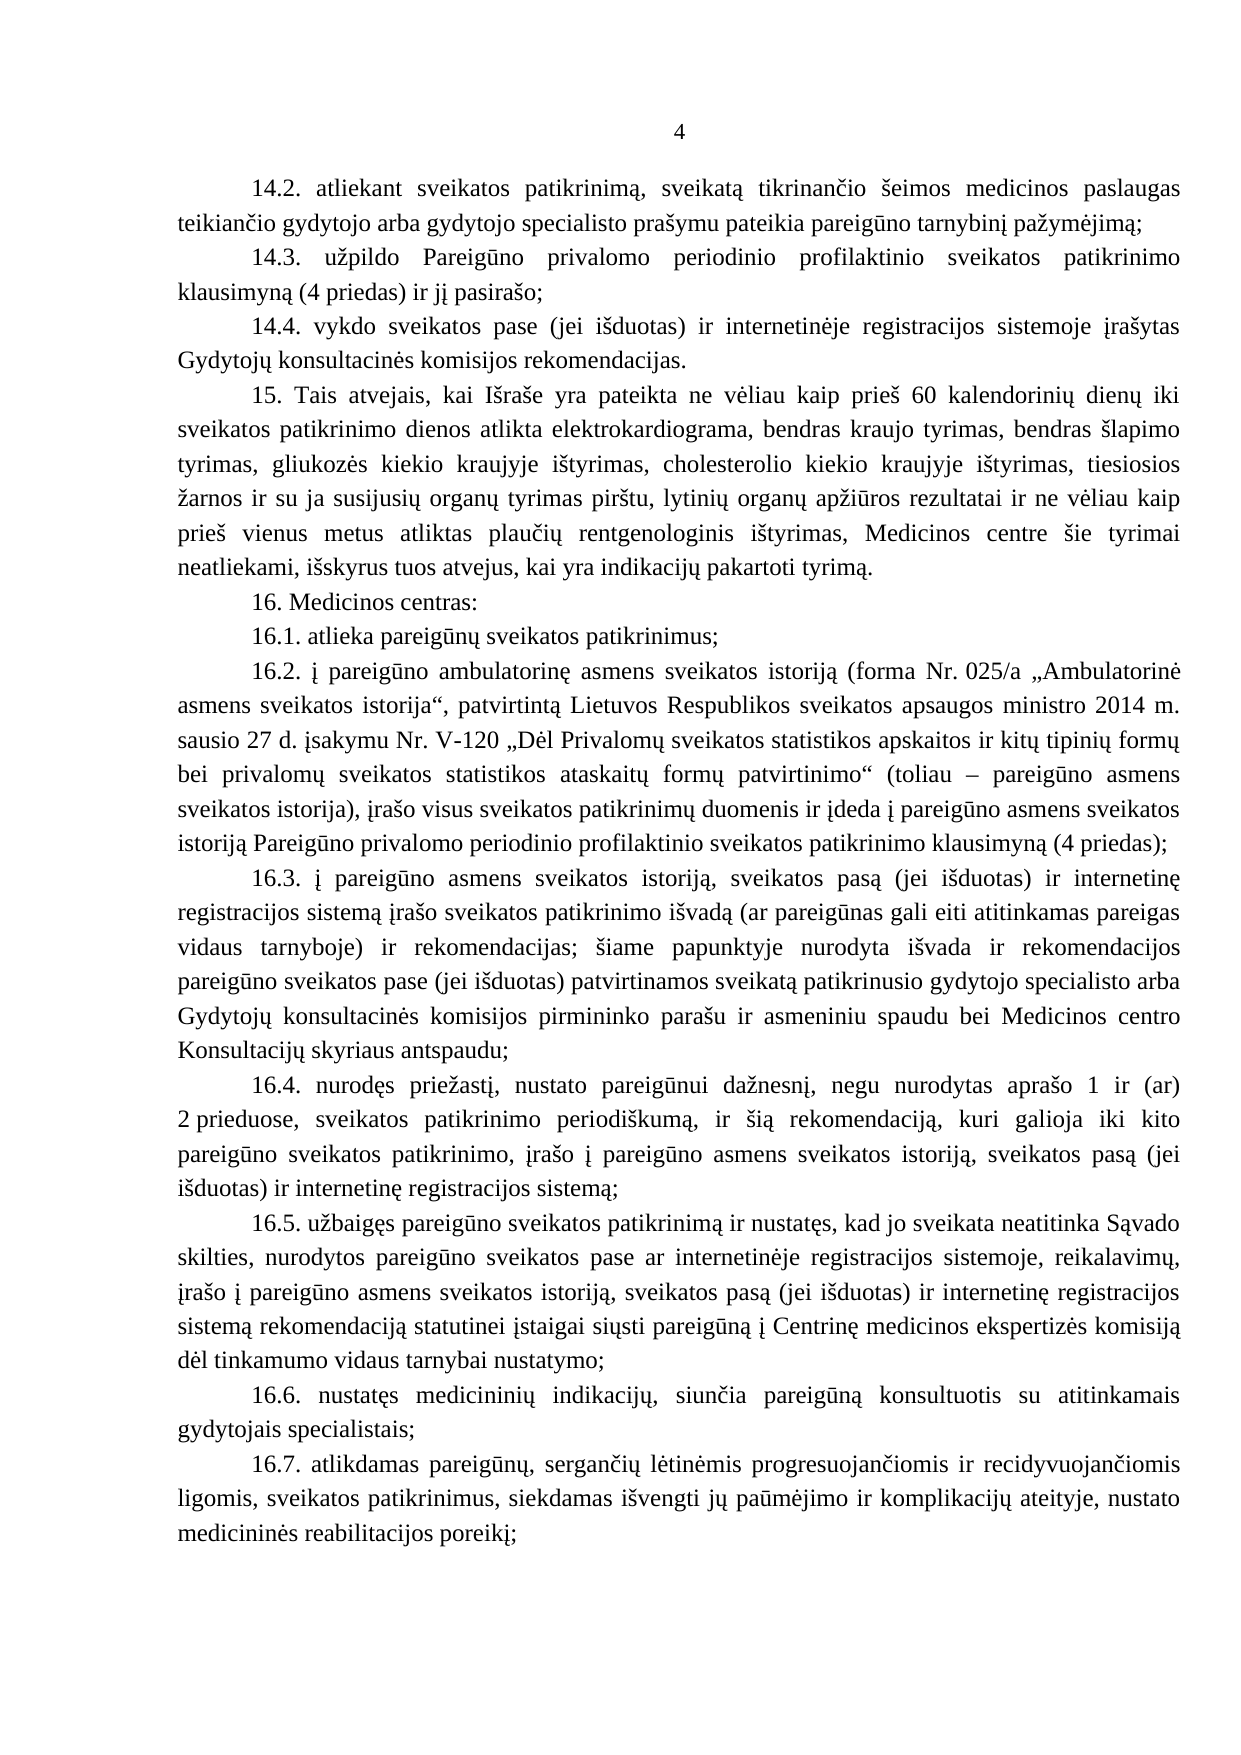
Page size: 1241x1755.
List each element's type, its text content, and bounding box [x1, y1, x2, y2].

text 16.3. į pareigūno asmens sveikatos istoriją, sveikatos pasą (jei išduotas) ir internetinę registracijos sistemą įrašo sveikatos patikrinimo išvadą (ar pareigūnas gali eiti atitinkamas pareigas vidaus tarnyboje) ir rekomendacijas; šiame papunktyje nurodyta išvada ir rekomendacijos pareigūno sveikatos pase (jei išduotas) patvirtinamos sveikatą patikrinusio gydytojo specialisto arba Gydytojų konsultacinės komisijos pirmininko parašu ir asmeniniu spaudu bei Medicinos centro Konsultacijų skyriaus antspaudu; [177, 863, 1181, 1064]
text 16.7. atlikdamas pareigūnų, sergančių lėtinėmis progresuojančiomis ir recidyvuojančiomis ligomis, sveikatos patikrinimus, siekdamas išvengti jų paūmėjimo ir komplikacijų ateityje, nustato medicininės reabilitacijos poreikį; [177, 1449, 1181, 1547]
text 16.5. užbaigęs pareigūno sveikatos patikrinimą ir nustatęs, kad jo sveikata neatitinka Sąvado skilties, nurodytos pareigūno sveikatos pase ar internetinėje registracijos sistemoje, reikalavimų, įrašo į pareigūno asmens sveikatos istoriją, sveikatos pasą (jei išduotas) ir internetinę registracijos sistemą rekomendaciją statutinei įstaigai siųsti pareigūną į Centrinę medicinos ekspertizės komisiją dėl tinkamumo vidaus tarnybai nustatymo; [177, 1208, 1181, 1374]
text 16.1. atlieka pareigūnų sveikatos patikrinimus; [177, 621, 1181, 650]
text 16.4. nurodęs priežastį, nustato pareigūnui dažnesnį, negu nurodytas aprašo 1 ir (ar) 2 prieduose, sveikatos patikrinimo periodiškumą, ir šią rekomendaciją, kuri galioja iki kito pareigūno sveikatos patikrinimo, įrašo į pareigūno asmens sveikatos istoriją, sveikatos pasą (jei išduotas) ir internetinę registracijos sistemą; [177, 1070, 1181, 1202]
text 16.6. nustatęs medicininių indikacijų, siunčia pareigūną konsultuotis su atitinkamais gydytojais specialistais; [177, 1380, 1181, 1443]
text 16.2. į pareigūno ambulatorinę asmens sveikatos istoriją (forma Nr. 025/a „Ambulatorinė asmens sveikatos istorija“, patvirtintą Lietuvos Respublikos sveikatos apsaugos ministro 2014 m. sausio 27 d. įsakymu Nr. V-120 „Dėl Privalomų sveikatos statistikos apskaitos ir kitų tipinių formų bei privalomų sveikatos statistikos ataskaitų formų patvirtinimo“ (toliau – pareigūno asmens sveikatos istorija), įrašo visus sveikatos patikrinimų duomenis ir įdeda į pareigūno asmens sveikatos istoriją Pareigūno privalomo periodinio profilaktinio sveikatos patikrinimo klausimyną (4 priedas); [177, 656, 1181, 857]
text 16. Medicinos centras: [177, 587, 1181, 616]
text 14.2. atliekant sveikatos patikrinimą, sveikatą tikrinančio šeimos medicinos paslaugas teikiančio gydytojo arba gydytojo specialisto prašymu pateikia pareigūno tarnybinį pažymėjimą; [177, 173, 1181, 236]
text 14.3. užpildo Pareigūno privalomo periodinio profilaktinio sveikatos patikrinimo klausimyną (4 priedas) ir jį pasirašo; [177, 242, 1181, 305]
text 15. Tais atvejais, kai Išraše yra pateikta ne vėliau kaip prieš 60 kalendorinių dienų iki sveikatos patikrinimo dienos atlikta elektrokardiograma, bendras kraujo tyrimas, bendras šlapimo tyrimas, gliukozės kiekio kraujyje ištyrimas, cholesterolio kiekio kraujyje ištyrimas, tiesiosios žarnos ir su ja susijusių organų tyrimas pirštu, lytinių organų apžiūros rezultatai ir ne vėliau kaip prieš vienus metus atliktas plaučių rentgenologinis ištyrimas, Medicinos centre šie tyrimai neatliekami, išskyrus tuos atvejus, kai yra indikacijų pakartoti tyrimą. [177, 380, 1181, 581]
text 14.4. vykdo sveikatos pase (jei išduotas) ir internetinėje registracijos sistemoje įrašytas Gydytojų konsultacinės komisijos rekomendacijas. [177, 311, 1181, 374]
